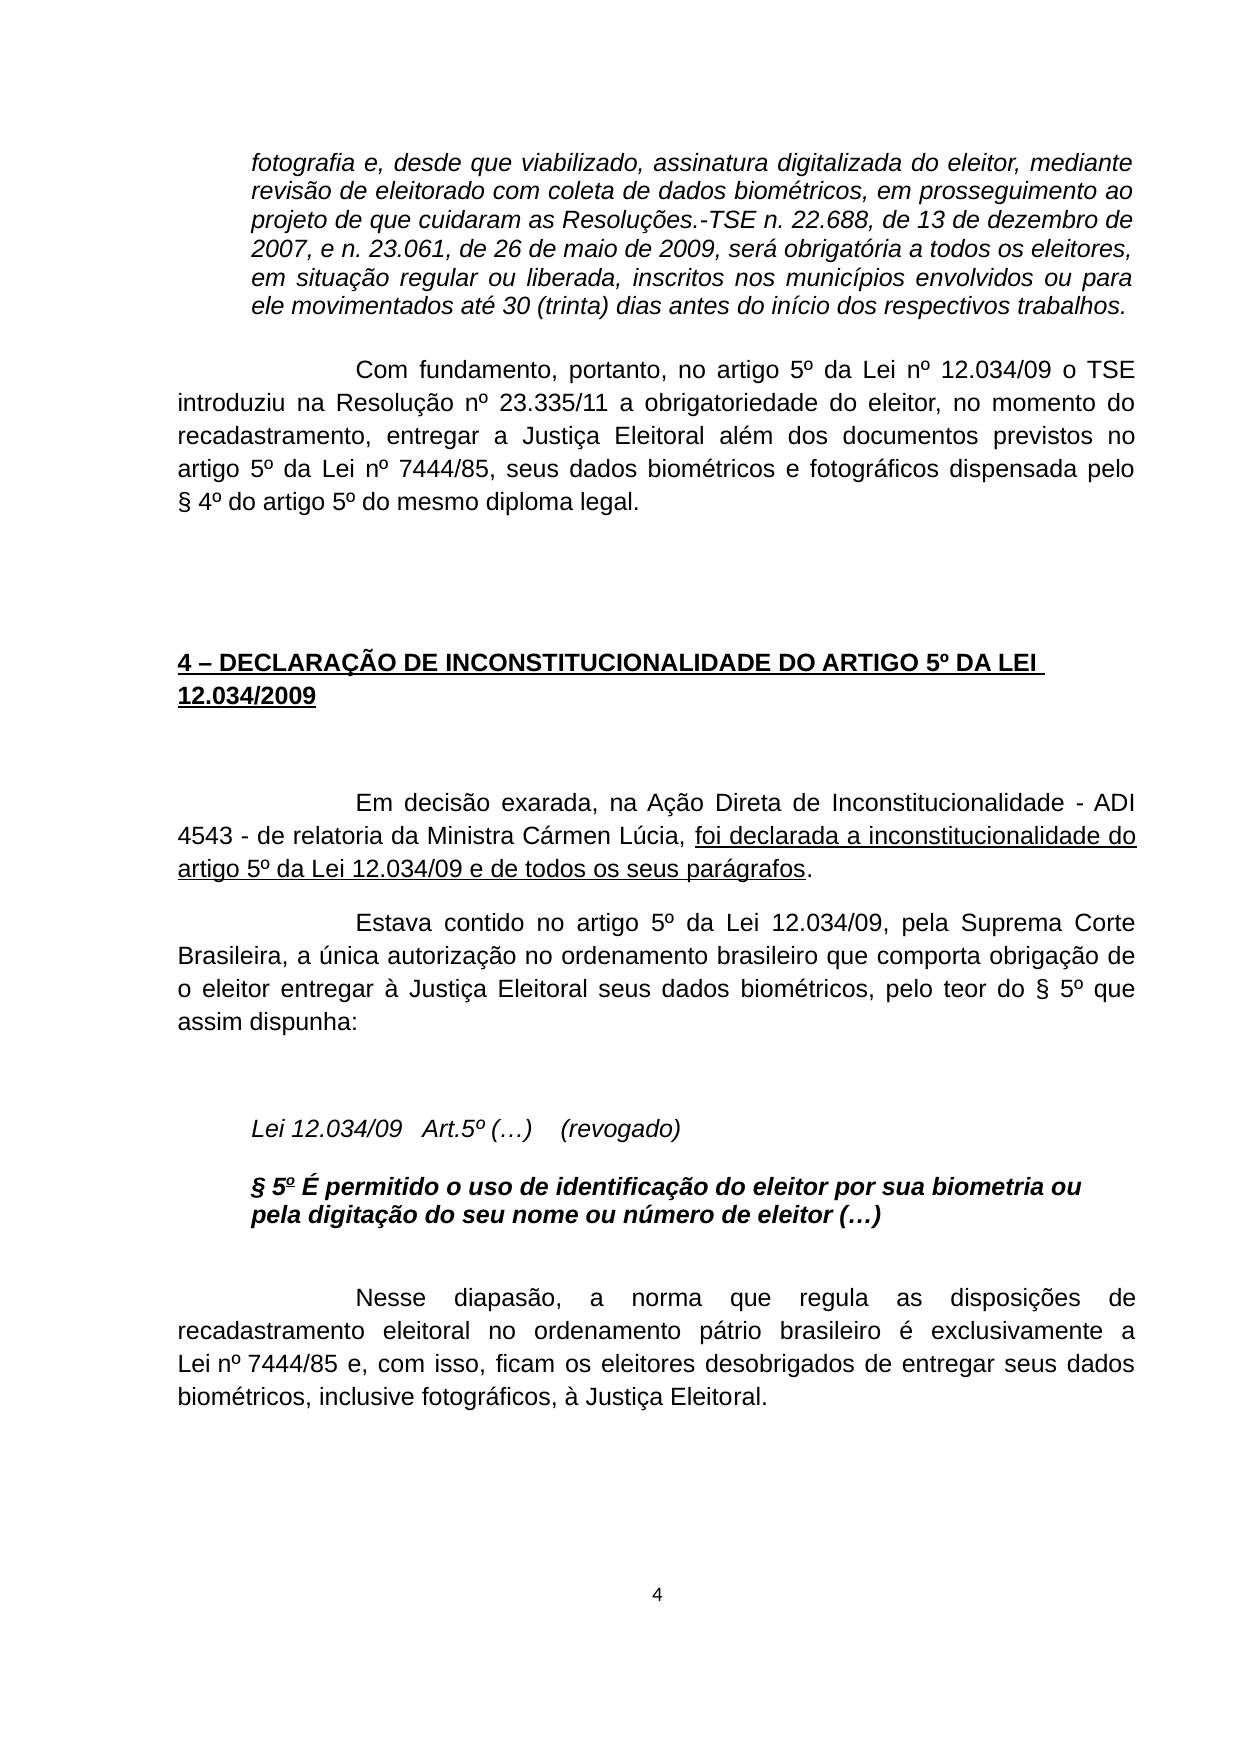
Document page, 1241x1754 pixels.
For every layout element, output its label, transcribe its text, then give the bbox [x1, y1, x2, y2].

text fotografia e, desde que viabilizado, assinatura digitalizada do eleitor, mediante revisão de eleitorado com coleta de dados biométricos, em prosseguimento ao projeto de que cuidaram as Resoluções.-TSE n. 22.688, de 13 de dezembro de 2007, e n. 23.061, de 26 de maio de 2009, será obrigatória a todos os eleitores, em situação regular ou liberada, inscritos nos municípios envolvidos ou para ele movimentados até 30 (trinta) dias antes do início dos respectivos trabalhos. [251, 148, 1137, 320]
text 4 – DECLARAÇÃO DE INCONSTITUCIONALIDADE DO ARTIGO 5º DA LEI 12.034/2009 [177, 648, 1137, 710]
text Lei 12.034/09 Art.5º (…) (revogado) [251, 1114, 1137, 1143]
text Com fundamento, portanto, no artigo 5º da Lei nº 12.034/09 o TSE introduziu na Resolução nº 23.335/11 a obrigatoriedade do eleitor, no momento do recadastra­mento, entregar a Justiça Eleitoral além dos documentos previstos no artigo 5º da Lei nº 7444/85, seus dados biométricos e fotográficos dispensada pelo § 4º do artigo 5º do mesmo diploma legal. [177, 355, 1137, 516]
text Nesse diapasão, a norma que regula as disposições de recadastramento eleitoral no ordenamento pátrio brasileiro é exclusivamente a Lei nº 7444/85 e, com isso, ficam os eleitores desobrigados de entregar seus dados biométricos, inclusive fotográficos, à Justiça Eleito­ral. [177, 1283, 1137, 1411]
text § 5o É permitido o uso de identificação do eleitor por sua biometria ou pela digitação do seu nome ou número de eleitor (…) [251, 1172, 1137, 1229]
text Estava contido no artigo 5º da Lei 12.034/09, pela Suprema Corte Brasilei­ra, a única autorização no ordenamento brasileiro que comporta obrigação de o eleitor en­tregar à Justiça Eleitoral seus dados biométricos, pelo teor do § 5º que assim dispunha: [177, 908, 1137, 1036]
text Em decisão exarada, na Ação Direta de Inconstitucionalidade - ADI 4543 - de relatoria da Ministra Cármen Lúcia, foi declarada a inconstitucionalidade do artigo 5º da Lei 12.034/09 e de todos os seus parágrafos. [177, 788, 1137, 883]
